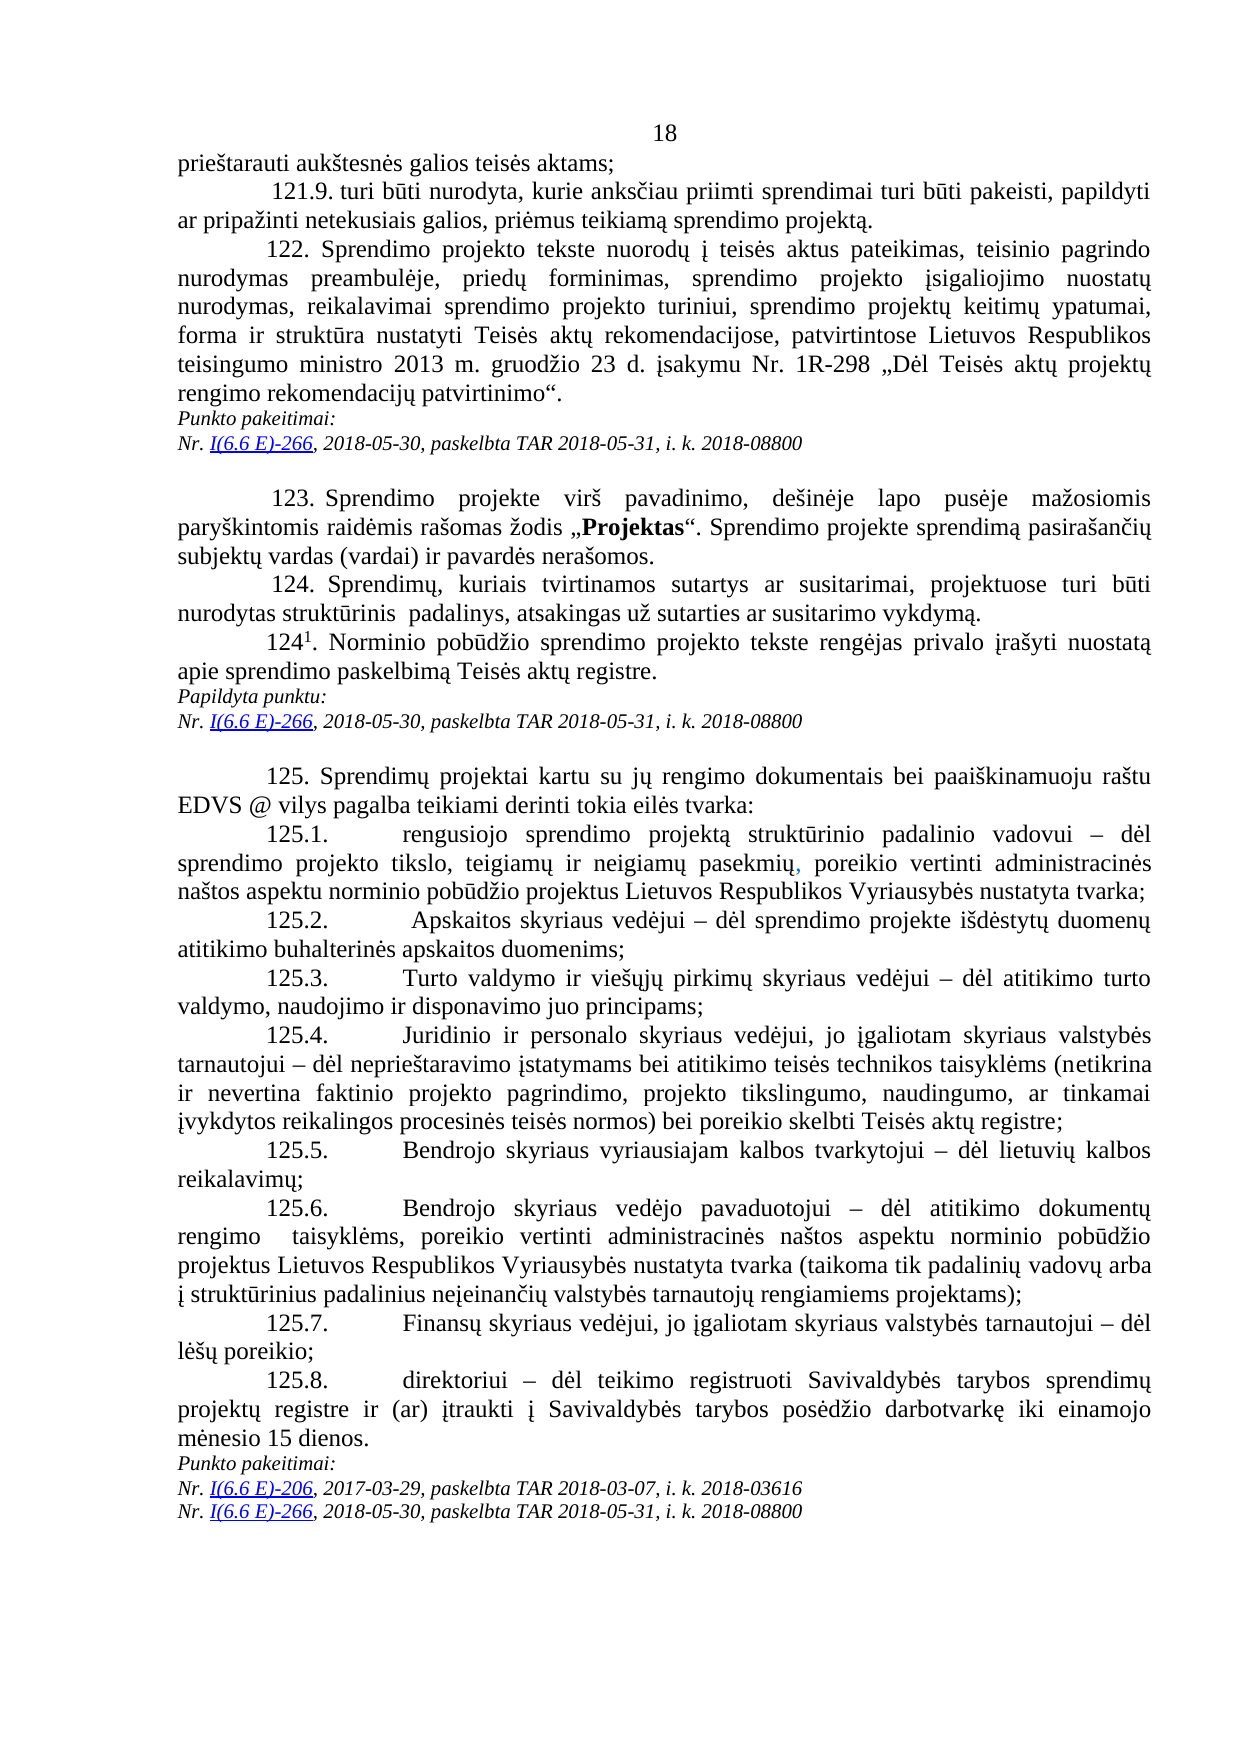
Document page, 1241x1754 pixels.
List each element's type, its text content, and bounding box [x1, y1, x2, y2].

text 125.1. rengusiojo sprendimo projektą struktūrinio padalinio vadovui – dėl sprendimo projekto tikslo, teigiamų ir neigiamų pasekmių, poreikio vertinti administracinės naštos aspektu norminio pobūdžio projektus Lietuvos Respublikos Vyriausybės nustatyta tvarka; [177, 819, 1152, 905]
text Punkto pakeitimai: [177, 1451, 1152, 1475]
text 125. Sprendimų projektai kartu su jų rengimo dokumentais bei paaiškinamuoju raštu EDVS @ vilys pagalba teikiami derinti tokia eilės tvarka: [177, 761, 1152, 819]
text 125.4. Juridinio ir personalo skyriaus vedėjui, jo įgaliotam skyriaus valstybės tarnautojui – dėl neprieštaravimo įstatymams bei atitikimo teisės technikos taisyklėms (netikrina ir nevertina faktinio projekto pagrindimo, projekto tikslingumo, naudingumo, ar tinkamai įvykdytos reikalingos procesinės teisės normos) bei poreikio skelbti Teisės aktų registre; [177, 1020, 1152, 1135]
text 125.7. Finansų skyriaus vedėjui, jo įgaliotam skyriaus valstybės tarnautojui – dėl lėšų poreikio; [177, 1308, 1152, 1365]
text 125.6. Bendrojo skyriaus vedėjo pavaduotojui – dėl atitikimo dokumentų rengimo taisyklėms, poreikio vertinti administracinės naštos aspektu norminio pobūdžio projektus Lietuvos Respublikos Vyriausybės nustatyta tvarka (taikoma tik padalinių vadovų arba į struktūrinius padalinius neįeinančių valstybės tarnautojų rengiamiems projektams); [177, 1193, 1152, 1308]
text 121.9. turi būti nurodyta, kurie anksčiau priimti sprendimai turi būti pakeisti, papildyti ar pripažinti netekusiais galios, priėmus teikiamą sprendimo projektą. [177, 176, 1152, 234]
text 1241. Norminio pobūdžio sprendimo projekto tekste rengėjas privalo įrašyti nuostatą apie sprendimo paskelbimą Teisės aktų registre. [177, 627, 1152, 684]
text 125.5. Bendrojo skyriaus vyriausiajam kalbos tvarkytojui – dėl lietuvių kalbos reikalavimų; [177, 1135, 1152, 1193]
text Nr. I(6.6 E)-266, 2018-05-30, paskelbta TAR 2018-05-31, i. k. 2018-08800 [177, 430, 1152, 454]
text 122. Sprendimo projekto tekste nuorodų į teisės aktus pateikimas, teisinio pagrindo nurodymas preambulėje, priedų forminimas, sprendimo projekto įsigaliojimo nuostatų nurodymas, reikalavimai sprendimo projekto turiniui, sprendimo projektų keitimų ypatumai, forma ir struktūra nustatyti Teisės aktų rekomendacijose, patvirtintose Lietuvos Respublikos teisingumo ministro 2013 m. gruodžio 23 d. įsakymu Nr. 1R-298 „Dėl Teisės aktų projektų rengimo rekomendacijų patvirtinimo“. [177, 234, 1152, 406]
text 125.2. Apskaitos skyriaus vedėjui – dėl sprendimo projekte išdėstytų duomenų atitikimo buhalterinės apskaitos duomenims; [177, 905, 1152, 963]
text 123. Sprendimo projekte virš pavadinimo, dešinėje lapo pusėje mažosiomis paryškintomis raidėmis rašomas žodis „Projektas“. Sprendimo projekte sprendimą pasirašančių subjektų vardas (vardai) ir pavardės nerašomos. [177, 483, 1152, 569]
text Papildyta punktu: [177, 684, 1152, 708]
text Nr. I(6.6 E)-206, 2017-03-29, paskelbta TAR 2018-03-07, i. k. 2018-03616 [177, 1475, 1152, 1499]
text Nr. I(6.6 E)-266, 2018-05-30, paskelbta TAR 2018-05-31, i. k. 2018-08800 [177, 1499, 1152, 1523]
text 125.8. direktoriui – dėl teikimo registruoti Savivaldybės tarybos sprendimų projektų registre ir (ar) įtraukti į Savivaldybės tarybos posėdžio darbotvarkę iki einamojo mėnesio 15 dienos. [177, 1365, 1152, 1451]
text Nr. I(6.6 E)-266, 2018-05-30, paskelbta TAR 2018-05-31, i. k. 2018-08800 [177, 708, 1152, 733]
text Punkto pakeitimai: [177, 406, 1152, 430]
text prieštarauti aukštesnės galios teisės aktams; [177, 148, 1152, 176]
text 124. Sprendimų, kuriais tvirtinamos sutartys ar susitarimai, projektuose turi būti nurodytas struktūrinis padalinys, atsakingas už sutarties ar susitarimo vykdymą. [177, 569, 1152, 627]
text 125.3. Turto valdymo ir viešųjų pirkimų skyriaus vedėjui – dėl atitikimo turto valdymo, naudojimo ir disponavimo juo principams; [177, 963, 1152, 1020]
